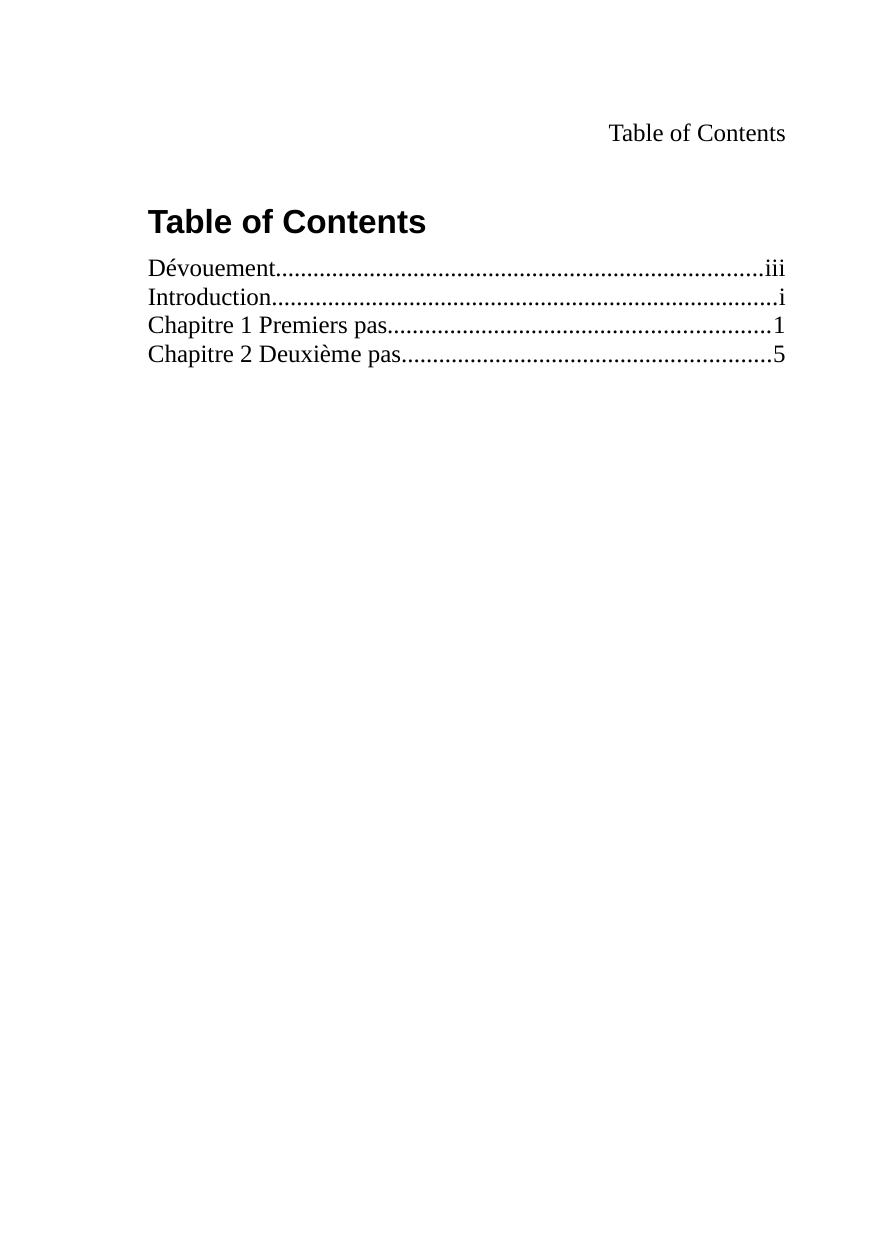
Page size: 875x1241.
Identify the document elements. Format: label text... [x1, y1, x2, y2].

text Chapitre 2 Deuxième pas 5 [148, 339, 786, 368]
text Dévouement iii [148, 253, 786, 282]
text Chapitre 1 Premiers pas 1 [148, 311, 786, 339]
text Introduction i [148, 282, 786, 311]
subtitle Table of Contents [148, 202, 786, 241]
